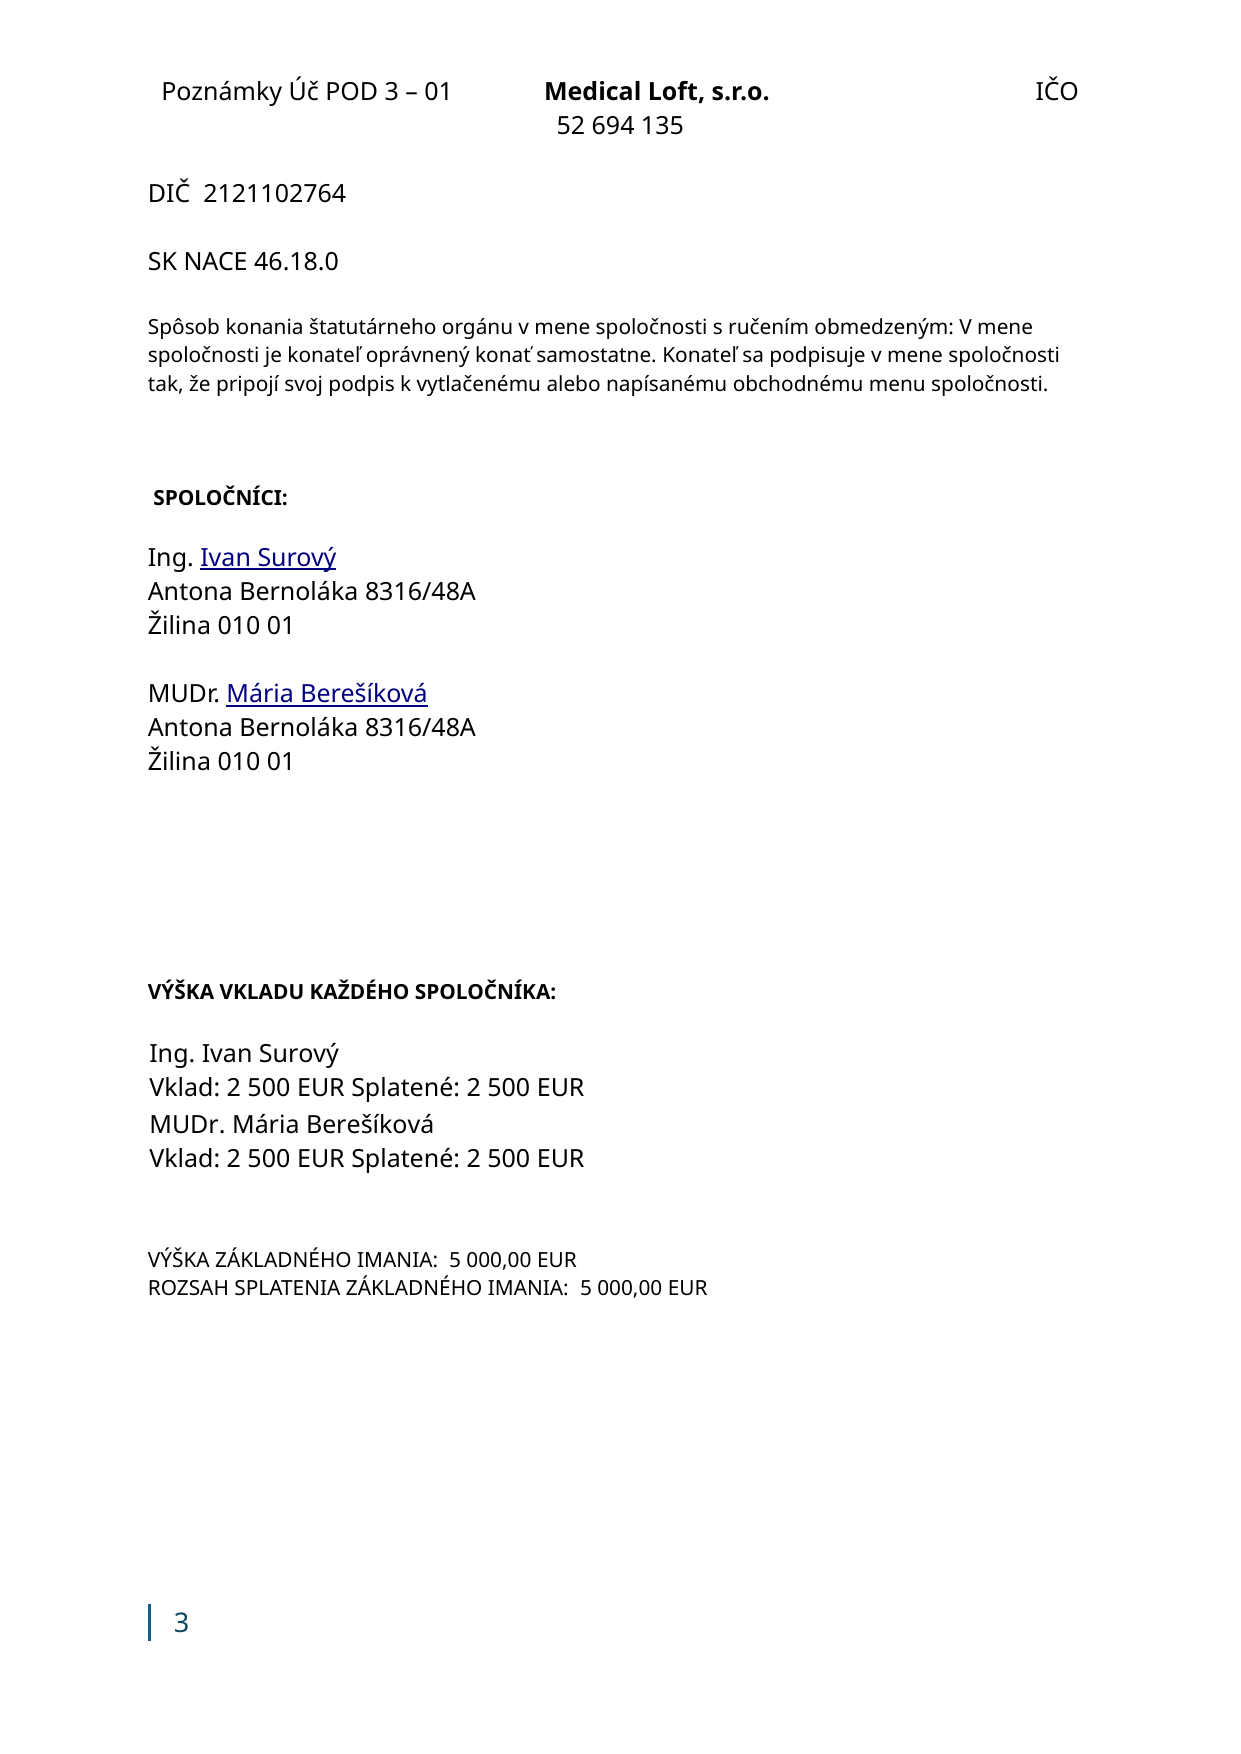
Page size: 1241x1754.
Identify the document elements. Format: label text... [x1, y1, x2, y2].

text Spôsob konania štatutárneho orgánu v mene spoločnosti s ručením obmedzeným: V mene spoločnosti je konateľ oprávnený konať samostatne. Konateľ sa podpisuje v mene spoločnosti tak, že pripojí svoj podpis k vytlačenému alebo napísanému obchodnému menu spoločnosti. [148, 312, 1093, 397]
text SPOLOČNÍCI: [148, 483, 1093, 511]
text VÝŠKA VKLADU KAŽDÉHO SPOLOČNÍKA: [148, 977, 1093, 1006]
text VÝŠKA ZÁKLADNÉHO IMANIA: 5 000,00 EUR [148, 1245, 1093, 1273]
table_header [779, 1034, 1093, 1105]
text Ing. Ivan Surový Antona Bernoláka 8316/48A Žilina 010 01 [148, 540, 1093, 642]
table_header MUDr. Mária Berešíková Vklad: 2 500 EUR Splatené: 2 500 EUR [148, 1105, 1093, 1245]
text ROZSAH SPLATENIA ZÁKLADNÉHO IMANIA: 5 000,00 EUR [148, 1273, 1093, 1302]
table_header Ing. Ivan Surový Vklad: 2 500 EUR Splatené: 2 500 EUR [148, 1034, 779, 1105]
text MUDr. Mária Berešíková Antona Bernoláka 8316/48A Žilina 010 01 [148, 642, 1093, 778]
